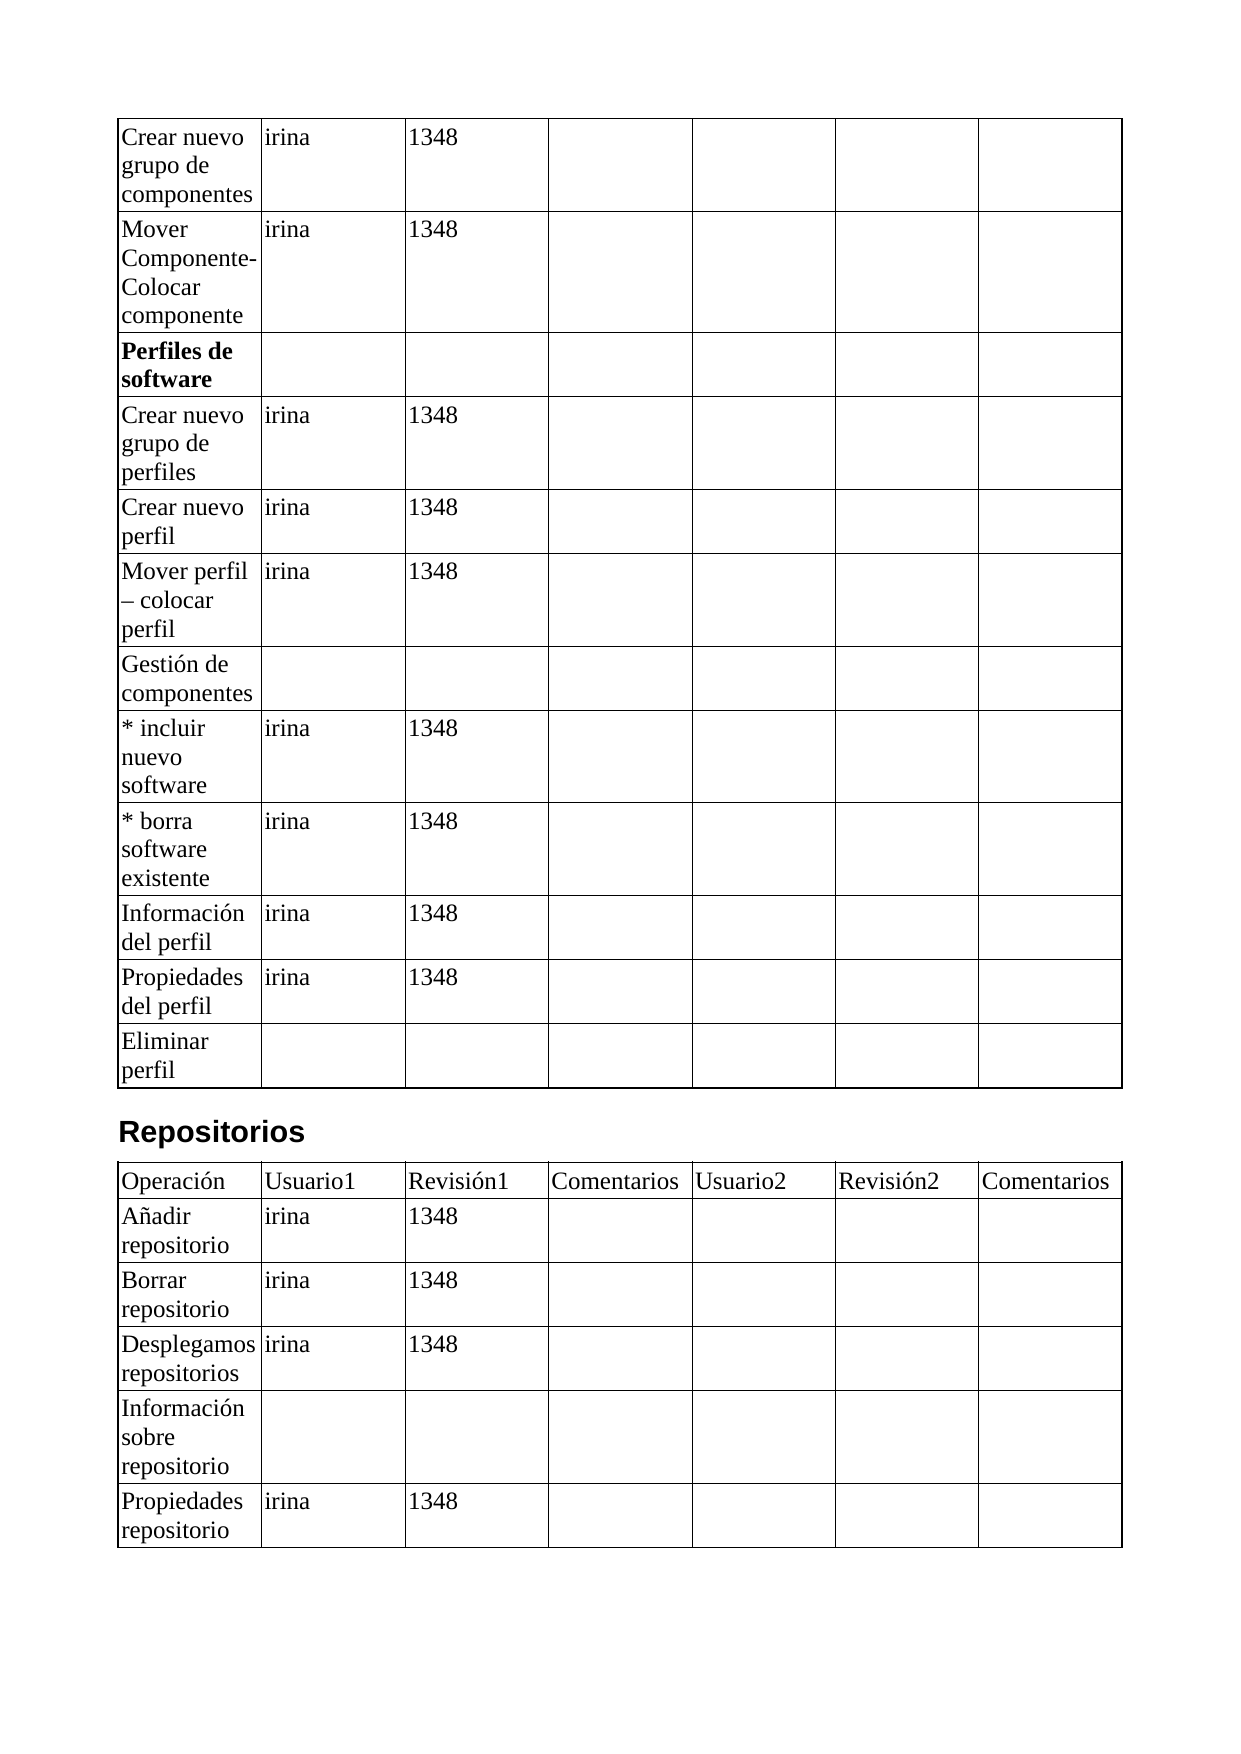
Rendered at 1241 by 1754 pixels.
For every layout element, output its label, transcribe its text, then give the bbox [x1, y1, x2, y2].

table_cell [836, 896, 978, 959]
table_cell Propiedades del perfil [119, 960, 261, 1023]
table_cell [693, 1391, 835, 1482]
table_cell Mover Componente-Colocar componente [119, 212, 261, 332]
table_cell 1348 [406, 803, 548, 895]
table_cell [406, 333, 548, 396]
table_header Operación [119, 1163, 261, 1198]
table_cell [979, 1199, 1121, 1262]
table_cell [549, 1391, 692, 1482]
table_cell [979, 1327, 1121, 1390]
table_cell [406, 647, 548, 709]
table_cell * incluir nuevo software [119, 711, 261, 802]
table_cell [549, 1024, 692, 1087]
table_cell [979, 1391, 1121, 1482]
table_cell [693, 1327, 835, 1390]
table_cell [979, 647, 1121, 709]
table_cell Gestión de componentes [119, 647, 261, 709]
table_cell [836, 333, 978, 396]
table_cell [979, 711, 1121, 802]
table_cell irina [262, 960, 405, 1023]
table_cell [836, 554, 978, 646]
table_cell [549, 896, 692, 959]
table_cell [406, 1391, 548, 1482]
table_cell [979, 119, 1121, 211]
table_cell [979, 1484, 1121, 1546]
table_cell [693, 1484, 835, 1546]
table_cell irina [262, 1263, 405, 1326]
table_cell [979, 490, 1121, 553]
table_cell [693, 1024, 835, 1087]
table_header Usuario1 [262, 1163, 405, 1198]
table_cell [549, 212, 692, 332]
table_cell [693, 647, 835, 709]
table_cell [262, 647, 405, 709]
table_cell [549, 554, 692, 646]
table_cell [693, 212, 835, 332]
table_cell Propiedades repositorio [119, 1484, 261, 1546]
table_cell Información sobre repositorio [119, 1391, 261, 1482]
table_cell irina [262, 554, 405, 646]
table_cell [693, 397, 835, 489]
table_header Revisión1 [406, 1163, 548, 1198]
table_cell Mover perfil – colocar perfil [119, 554, 261, 646]
table_cell [979, 333, 1121, 396]
table_cell [693, 490, 835, 553]
table_cell 1348 [406, 554, 548, 646]
table_cell 1348 [406, 1484, 548, 1546]
table_cell [549, 960, 692, 1023]
table_cell [549, 647, 692, 709]
table_cell Borrar repositorio [119, 1263, 261, 1326]
table_cell 1348 [406, 119, 548, 211]
table_cell Desplegamos repositorios [119, 1327, 261, 1390]
table_cell [693, 119, 835, 211]
table_cell 1348 [406, 397, 548, 489]
table_cell Eliminar perfil [119, 1024, 261, 1087]
table_cell [836, 1327, 978, 1390]
subtitle Repositorios [118, 1114, 1122, 1149]
table_cell 1348 [406, 711, 548, 802]
table_cell irina [262, 397, 405, 489]
table_cell 1348 [406, 896, 548, 959]
table_cell Perfiles de software [119, 333, 261, 396]
table_cell [836, 711, 978, 802]
table_cell [979, 554, 1121, 646]
table_cell [836, 1024, 978, 1087]
table_cell [549, 1484, 692, 1546]
table_cell [693, 1263, 835, 1326]
table_cell [693, 711, 835, 802]
table_cell Crear nuevo grupo de perfiles [119, 397, 261, 489]
table_cell [836, 960, 978, 1023]
table_cell [979, 803, 1121, 895]
table_cell 1348 [406, 1263, 548, 1326]
table_cell [836, 1263, 978, 1326]
table_cell [262, 1024, 405, 1087]
table_cell [693, 554, 835, 646]
table_cell [406, 1024, 548, 1087]
table_cell [693, 896, 835, 959]
table_cell 1348 [406, 1199, 548, 1262]
table_cell [979, 1024, 1121, 1087]
table_cell 1348 [406, 212, 548, 332]
table_cell irina [262, 1199, 405, 1262]
table_cell [836, 212, 978, 332]
table_cell [693, 803, 835, 895]
table_cell [836, 1199, 978, 1262]
table_cell 1348 [406, 960, 548, 1023]
table_cell [979, 960, 1121, 1023]
table_cell [979, 397, 1121, 489]
table_cell Información del perfil [119, 896, 261, 959]
table_cell [549, 490, 692, 553]
table_cell irina [262, 490, 405, 553]
table_header Revisión2 [836, 1163, 978, 1198]
table_cell irina [262, 1327, 405, 1390]
table_cell [979, 212, 1121, 332]
table_cell [262, 333, 405, 396]
table_cell irina [262, 212, 405, 332]
table_cell irina [262, 119, 405, 211]
table_cell irina [262, 896, 405, 959]
table_cell 1348 [406, 490, 548, 553]
table_header Usuario2 [693, 1163, 835, 1198]
table_cell [979, 896, 1121, 959]
table_cell Crear nuevo grupo de componentes [119, 119, 261, 211]
table_cell [979, 1263, 1121, 1326]
table_cell [836, 803, 978, 895]
table_cell [549, 119, 692, 211]
table_cell * borra software existente [119, 803, 261, 895]
table_cell [836, 490, 978, 553]
table_cell [693, 1199, 835, 1262]
table_cell [549, 397, 692, 489]
table_header Comentarios [979, 1163, 1121, 1198]
table_cell [549, 333, 692, 396]
table_header Comentarios [549, 1163, 692, 1198]
table_cell [693, 333, 835, 396]
table_cell irina [262, 711, 405, 802]
table_cell [549, 1199, 692, 1262]
table_cell irina [262, 1484, 405, 1546]
table_cell Crear nuevo perfil [119, 490, 261, 553]
table_cell 1348 [406, 1327, 548, 1390]
table_cell [836, 1391, 978, 1482]
table_cell [549, 1263, 692, 1326]
table_cell [693, 960, 835, 1023]
table_cell [836, 1484, 978, 1546]
table_cell [549, 803, 692, 895]
table_cell [262, 1391, 405, 1482]
table_cell [549, 1327, 692, 1390]
table_cell [836, 647, 978, 709]
table_cell [549, 711, 692, 802]
table_cell [836, 397, 978, 489]
table_cell [836, 119, 978, 211]
table_cell Añadir repositorio [119, 1199, 261, 1262]
table_cell irina [262, 803, 405, 895]
